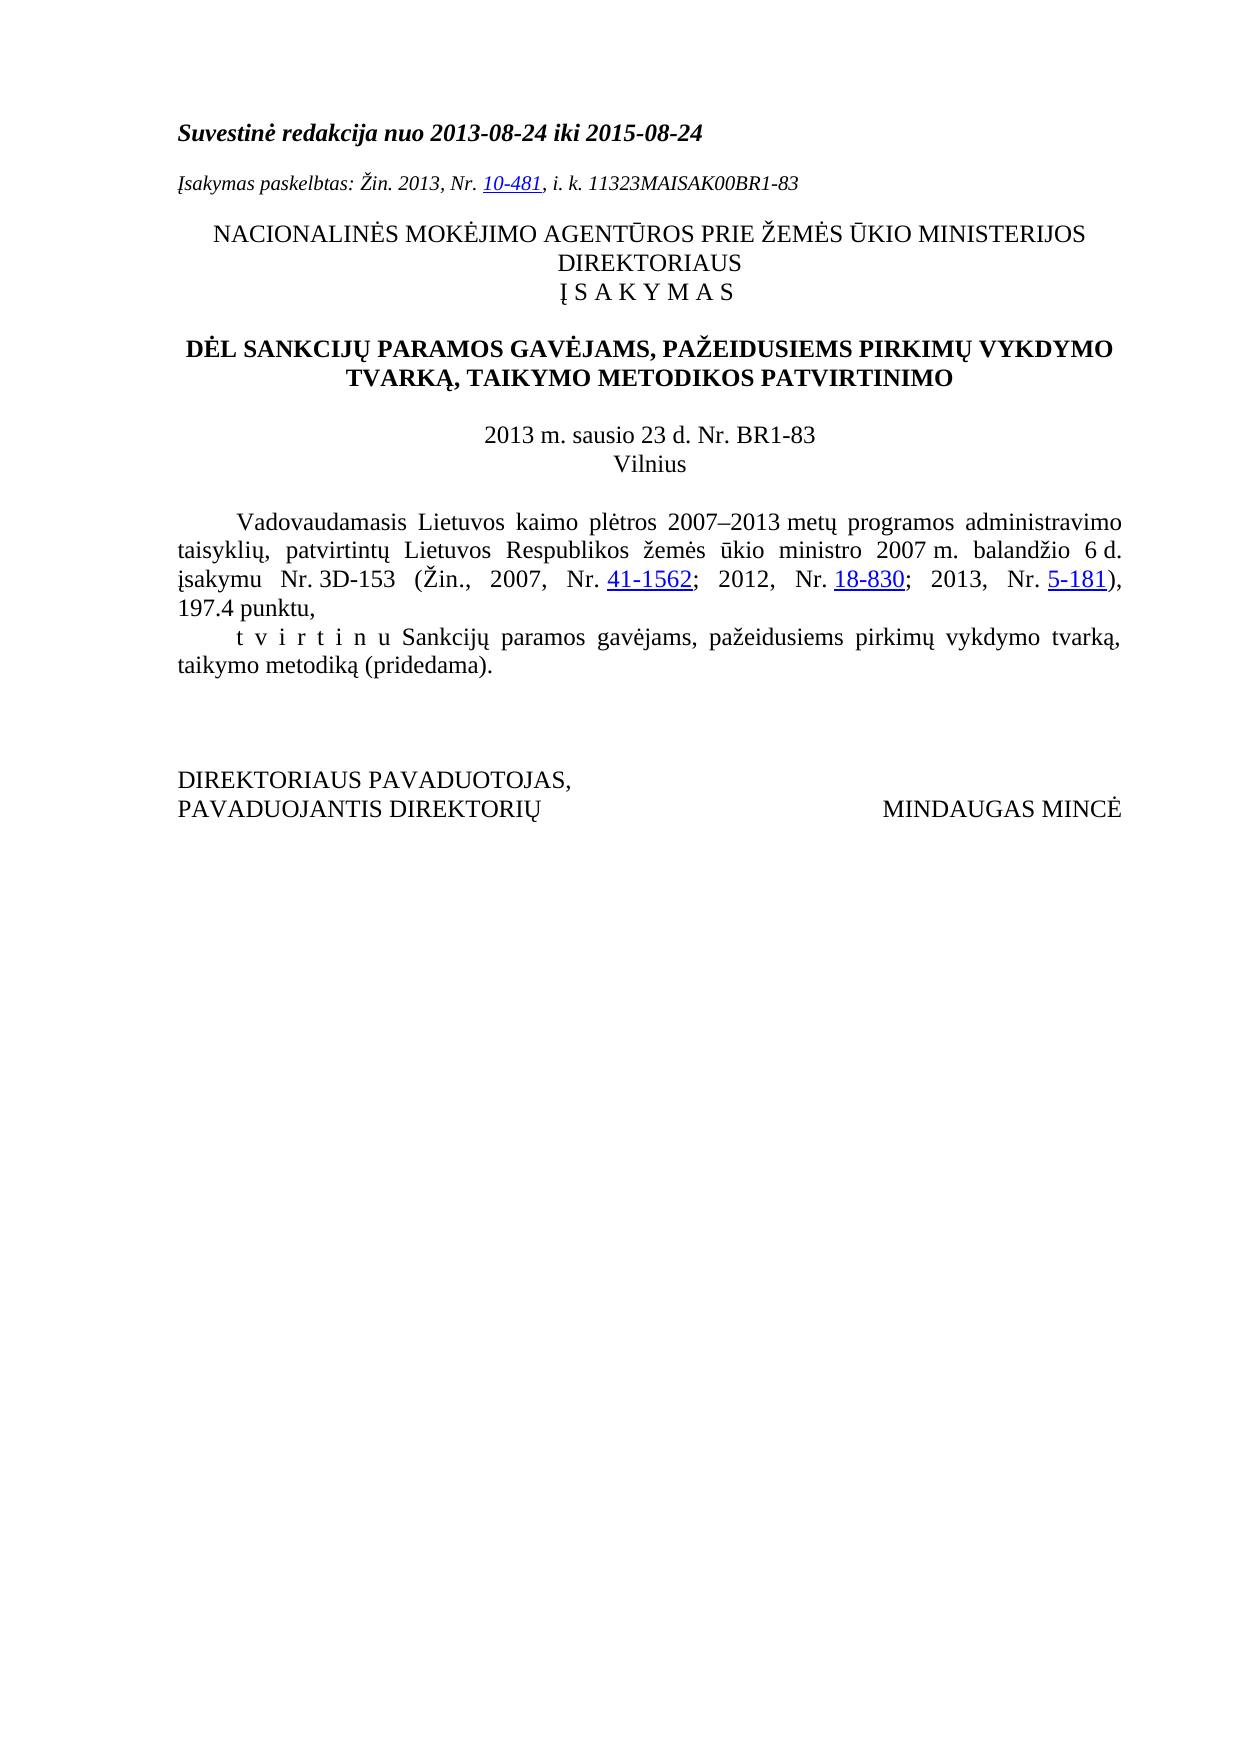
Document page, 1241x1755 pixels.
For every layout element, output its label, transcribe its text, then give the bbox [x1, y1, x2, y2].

text t v i r t i n u Sankcijų paramos gavėjams, pažeidusiems pirkimų vykdymo tvarką, taikymo metodiką (pridedama). [177, 622, 1122, 679]
text 2013 m. sausio 23 d. Nr. BR1-83 [177, 420, 1122, 449]
text Direktoriaus pavaduotojas, [177, 765, 1122, 794]
text Vilnius [177, 449, 1122, 478]
text NACIONALINĖS MOKĖJIMO AGENTŪROS PRIE ŽEMĖS ŪKIO MINISTERIJOS DIREKTORIAUS [177, 219, 1122, 277]
text Suvestinė redakcija nuo 2013-08-24 iki 2015-08-24 [177, 118, 1122, 147]
text Vadovaudamasis Lietuvos kaimo plėtros 2007–2013 metų programos administravimo taisyklių, patvirtintų Lietuvos Respublikos žemės ūkio ministro 2007 m. balandžio 6 d. įsakymu Nr. 3D-153 (Žin., 2007, Nr. 41-1562; 2012, Nr. 18-830; 2013, Nr. 5-181), 197.4 punktu, [177, 507, 1122, 622]
text DĖL SANKCIJŲ PARAMOS GAVĖJAMS, PAŽEIDUSIEMS PIRKIMŲ VYKDYMO TVARKĄ, TAIKYMO METODIKOS PATVIRTINIMO [177, 334, 1122, 392]
text Įsakymas paskelbtas: Žin. 2013, Nr. 10-481, i. k. 11323MAISAK00BR1-83 [177, 171, 1122, 195]
text Į S A K Y M A S [177, 277, 1122, 305]
text pavaduojantis direktorių Mindaugas Mincė [177, 794, 1122, 823]
